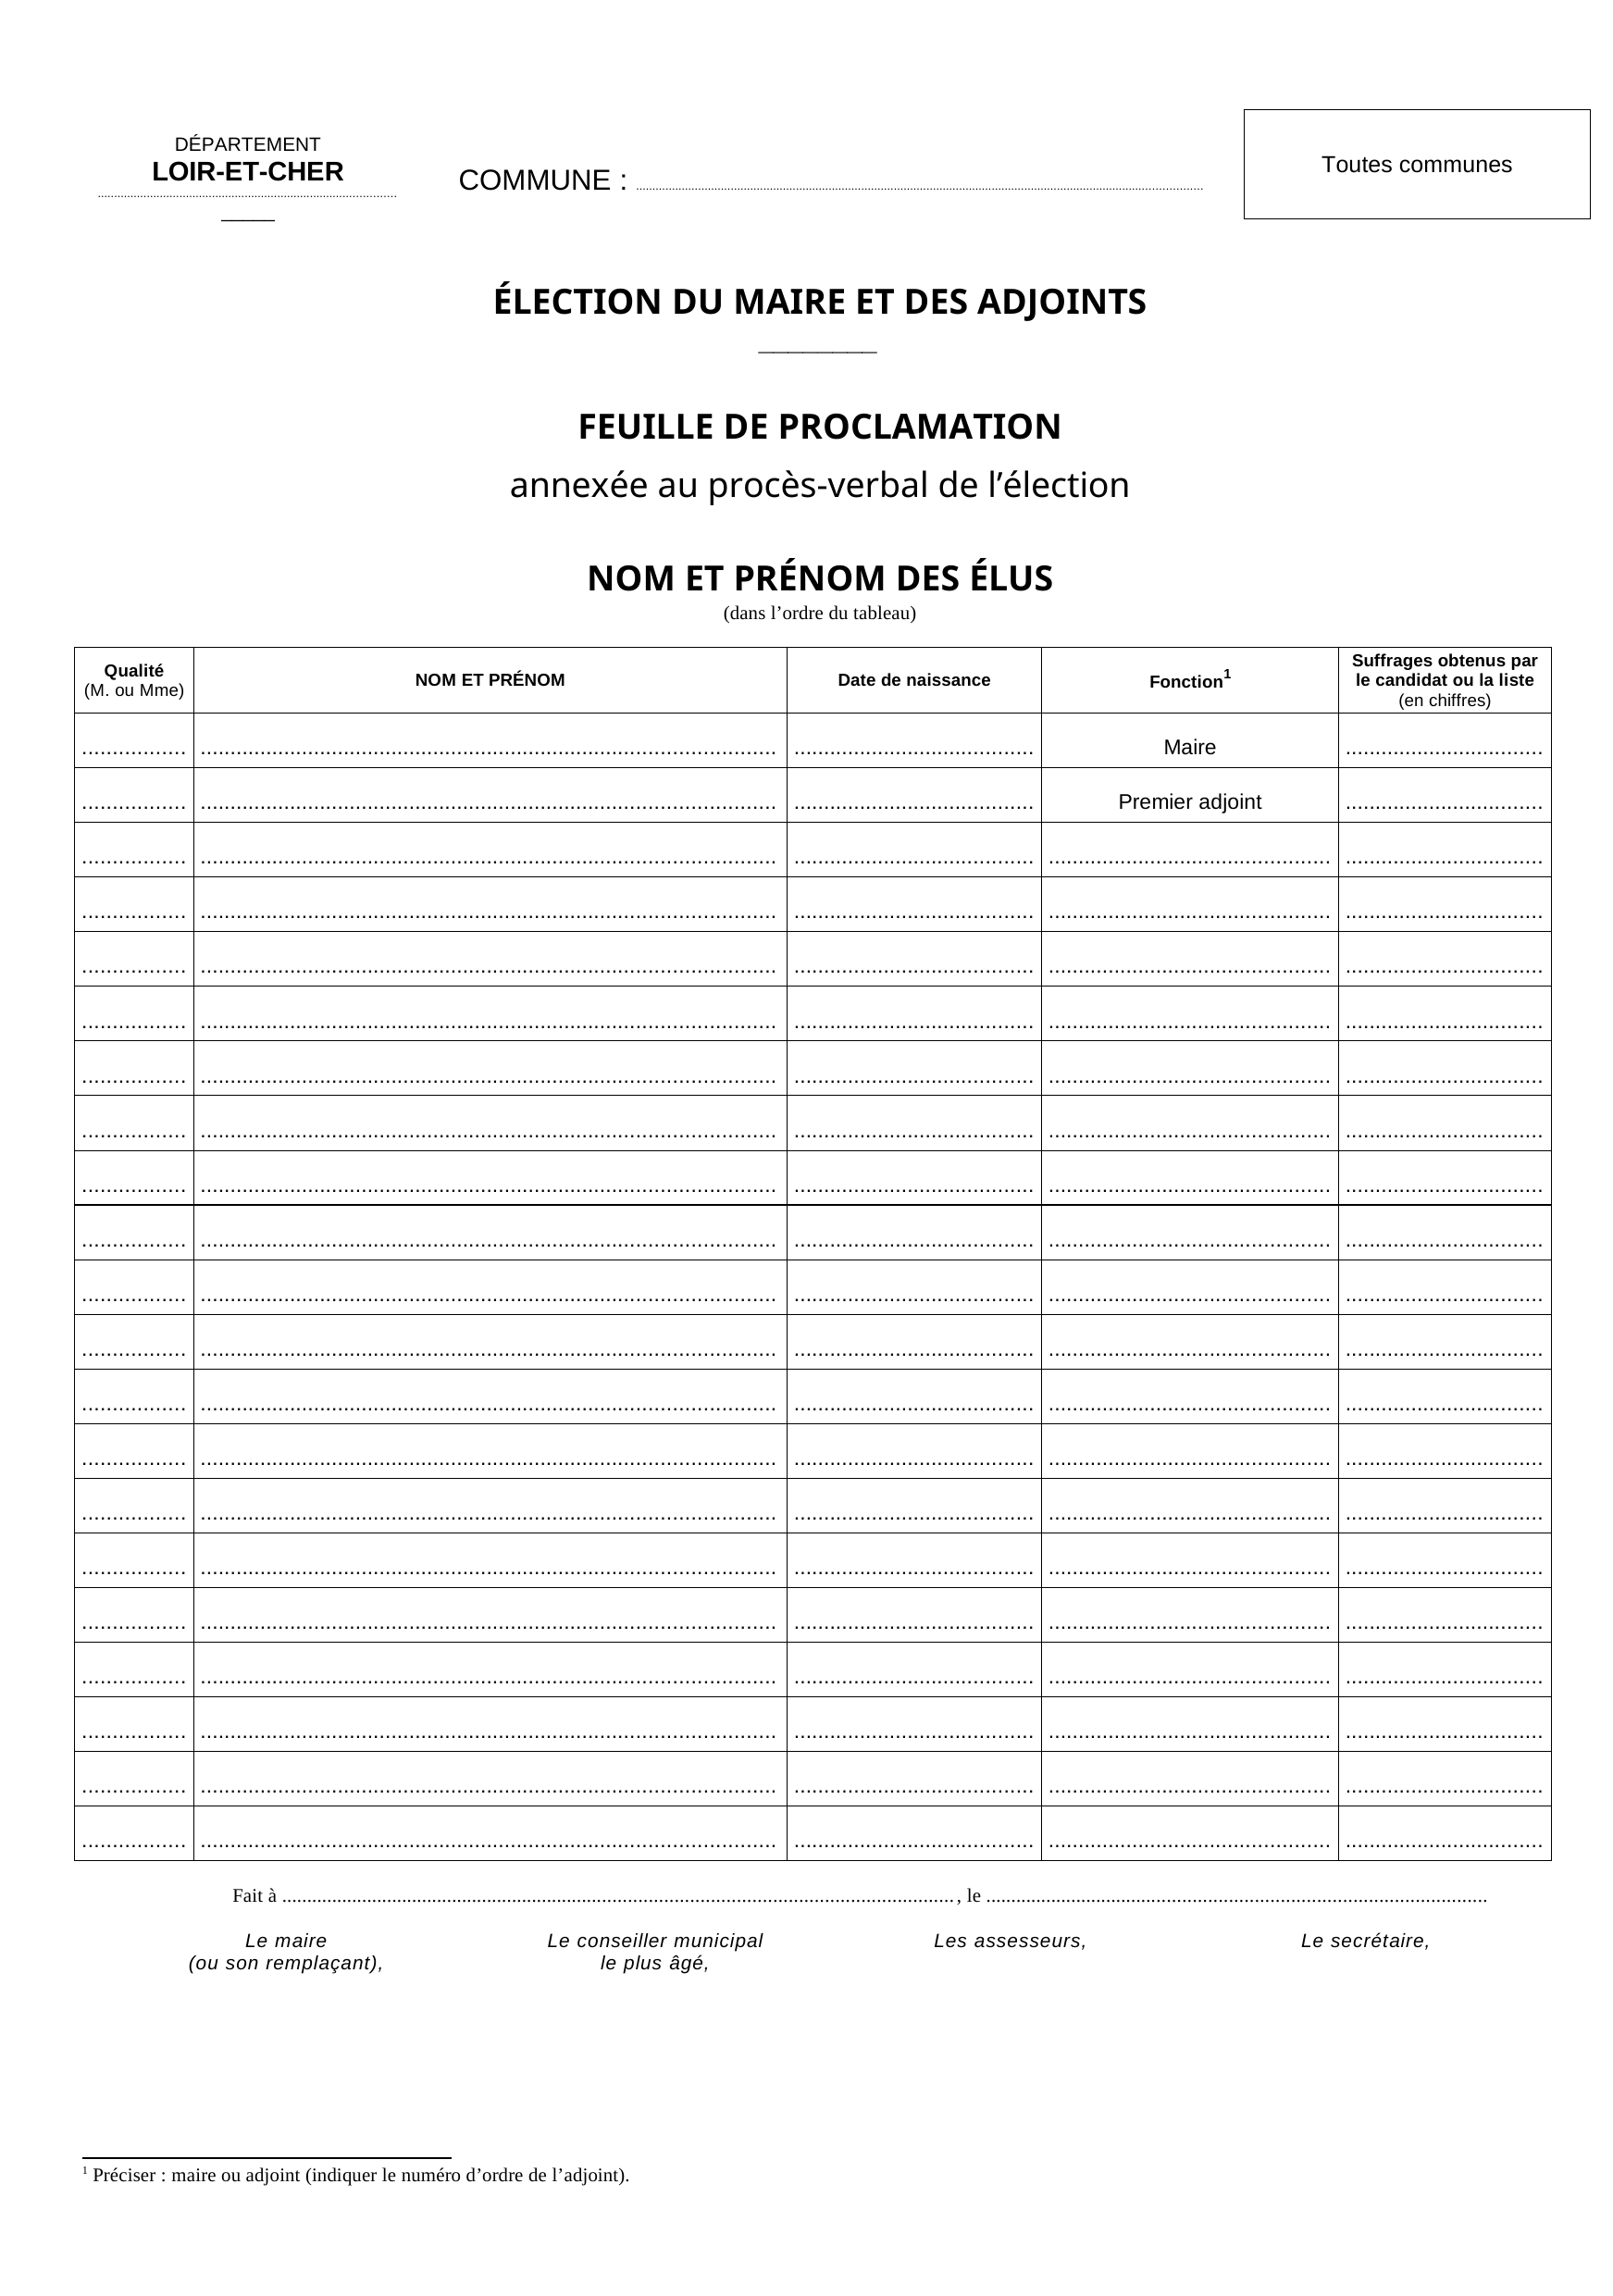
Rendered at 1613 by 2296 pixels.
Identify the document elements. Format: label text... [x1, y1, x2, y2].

table_cell [788, 1752, 1041, 1806]
table_cell [1339, 1588, 1551, 1642]
table_cell [788, 1643, 1041, 1696]
table_header DÉPARTEMENT LOIR-ET-CHER _____ [75, 109, 420, 218]
table_cell [194, 1643, 787, 1696]
table_header Toutes communes [1245, 110, 1590, 218]
table_cell [1339, 1424, 1551, 1478]
table_cell [194, 877, 787, 931]
table_cell [75, 823, 193, 876]
table_cell [1339, 877, 1551, 931]
table_cell [1042, 1424, 1338, 1478]
table_cell [75, 1752, 193, 1806]
table_cell [75, 714, 193, 767]
table_cell [1339, 987, 1551, 1040]
table_cell [75, 987, 193, 1040]
table_cell Maire [1042, 714, 1338, 767]
table_cell [194, 1424, 787, 1478]
table_cell [1339, 1752, 1551, 1806]
table_cell [194, 768, 787, 822]
table_header Suffrages obtenus par le candidat ou la liste (en chiffres) [1339, 648, 1551, 713]
text Fait à , le [164, 1884, 1512, 1906]
table_cell [75, 1806, 193, 1860]
table_cell [1042, 987, 1338, 1040]
table_header Le secrétaire, [1189, 1930, 1545, 1997]
table_cell [1339, 1096, 1551, 1149]
table_cell [75, 1041, 193, 1095]
table_cell [1339, 1697, 1551, 1751]
table_cell [194, 714, 787, 767]
table_cell [75, 1697, 193, 1751]
table_cell [75, 1206, 193, 1260]
table_cell [788, 1260, 1041, 1313]
table_cell [1042, 1643, 1338, 1696]
table_cell [194, 987, 787, 1040]
table_cell [1339, 1260, 1551, 1313]
table_cell [1042, 1479, 1338, 1533]
table_cell [194, 1370, 787, 1423]
table_cell [194, 1041, 787, 1095]
table_cell [194, 1752, 787, 1806]
table_header Commune : [421, 109, 1244, 218]
table_cell [1042, 1041, 1338, 1095]
table_cell [1339, 768, 1551, 822]
table_cell [1042, 932, 1338, 986]
table_cell [194, 1260, 787, 1313]
table_cell Premier adjoint [1042, 768, 1338, 822]
table_cell [1339, 823, 1551, 876]
text annexée au procès-verbal de l’élection [82, 461, 1558, 508]
table_cell [1339, 714, 1551, 767]
table_cell [788, 877, 1041, 931]
table_cell [194, 1206, 787, 1260]
table_cell [75, 768, 193, 822]
table_cell [788, 714, 1041, 767]
text ÉLECTION DU MAIRE ET DES ADJOINTS [82, 278, 1558, 325]
table_header Le maire (ou son remplaçant), [96, 1930, 478, 1997]
table_cell [788, 823, 1041, 876]
table_cell [75, 877, 193, 931]
table_cell [1042, 1315, 1338, 1369]
table_cell [1042, 1806, 1338, 1860]
table_cell [788, 1479, 1041, 1533]
table_cell [1042, 1588, 1338, 1642]
table_cell [788, 1370, 1041, 1423]
table_cell [1042, 1096, 1338, 1149]
table_header NOM ET PRÉNOM [194, 648, 787, 713]
table_cell [788, 1533, 1041, 1587]
table_cell [75, 1424, 193, 1478]
table_cell [788, 1588, 1041, 1642]
table_cell [1042, 1260, 1338, 1313]
table_cell [1339, 1151, 1551, 1204]
table_cell [1042, 1206, 1338, 1260]
table_header Fonction [1042, 648, 1338, 713]
text FEUILLE DE PROCLAMATION [82, 402, 1558, 449]
table_cell [788, 1697, 1041, 1751]
table_cell [788, 987, 1041, 1040]
table_cell [194, 1806, 787, 1860]
table_cell [1339, 1315, 1551, 1369]
table_cell [75, 1643, 193, 1696]
table_cell [788, 1315, 1041, 1369]
table_cell [788, 1806, 1041, 1860]
table_cell [1339, 932, 1551, 986]
table_cell [1042, 1752, 1338, 1806]
table_cell [75, 1096, 193, 1149]
table_cell [1339, 1479, 1551, 1533]
table_cell [1042, 877, 1338, 931]
table_cell [194, 1533, 787, 1587]
table_cell [1042, 1533, 1338, 1587]
table_cell [194, 1315, 787, 1369]
table_header Les assesseurs, [834, 1930, 1189, 1997]
table_cell [194, 823, 787, 876]
table_cell [194, 1697, 787, 1751]
table_cell [1042, 1370, 1338, 1423]
table_cell [788, 1206, 1041, 1260]
table_cell [75, 1588, 193, 1642]
table_cell [75, 1151, 193, 1204]
table_cell [194, 932, 787, 986]
table_header Qualité (M. ou Mme) [75, 648, 193, 713]
table_cell [75, 1315, 193, 1369]
table_cell [788, 768, 1041, 822]
table_cell [1339, 1206, 1551, 1260]
table_cell [75, 1479, 193, 1533]
table_cell [1042, 823, 1338, 876]
table_cell [788, 1151, 1041, 1204]
table_cell [788, 932, 1041, 986]
table_cell [75, 1533, 193, 1587]
table_cell [788, 1424, 1041, 1478]
text ________ [82, 325, 1558, 355]
table_cell [194, 1151, 787, 1204]
table_cell [1042, 1697, 1338, 1751]
table_cell [75, 932, 193, 986]
table_cell [194, 1096, 787, 1149]
table_cell [75, 1260, 193, 1313]
table_cell [75, 1370, 193, 1423]
table_cell [194, 1588, 787, 1642]
text (dans l’ordre du tableau) [82, 602, 1558, 624]
table_cell [1339, 1643, 1551, 1696]
table_cell [1339, 1041, 1551, 1095]
table_cell [194, 1479, 787, 1533]
table_header Date de naissance [788, 648, 1041, 713]
table_header Le conseiller municipal le plus âgé, [478, 1930, 834, 1997]
table_cell [1339, 1806, 1551, 1860]
text NOM ET PRÉNOM DES ÉLUS [82, 554, 1558, 602]
table_cell [788, 1096, 1041, 1149]
table_cell [1042, 1151, 1338, 1204]
table_cell [788, 1041, 1041, 1095]
table_cell [1339, 1370, 1551, 1423]
table_cell [1339, 1533, 1551, 1587]
